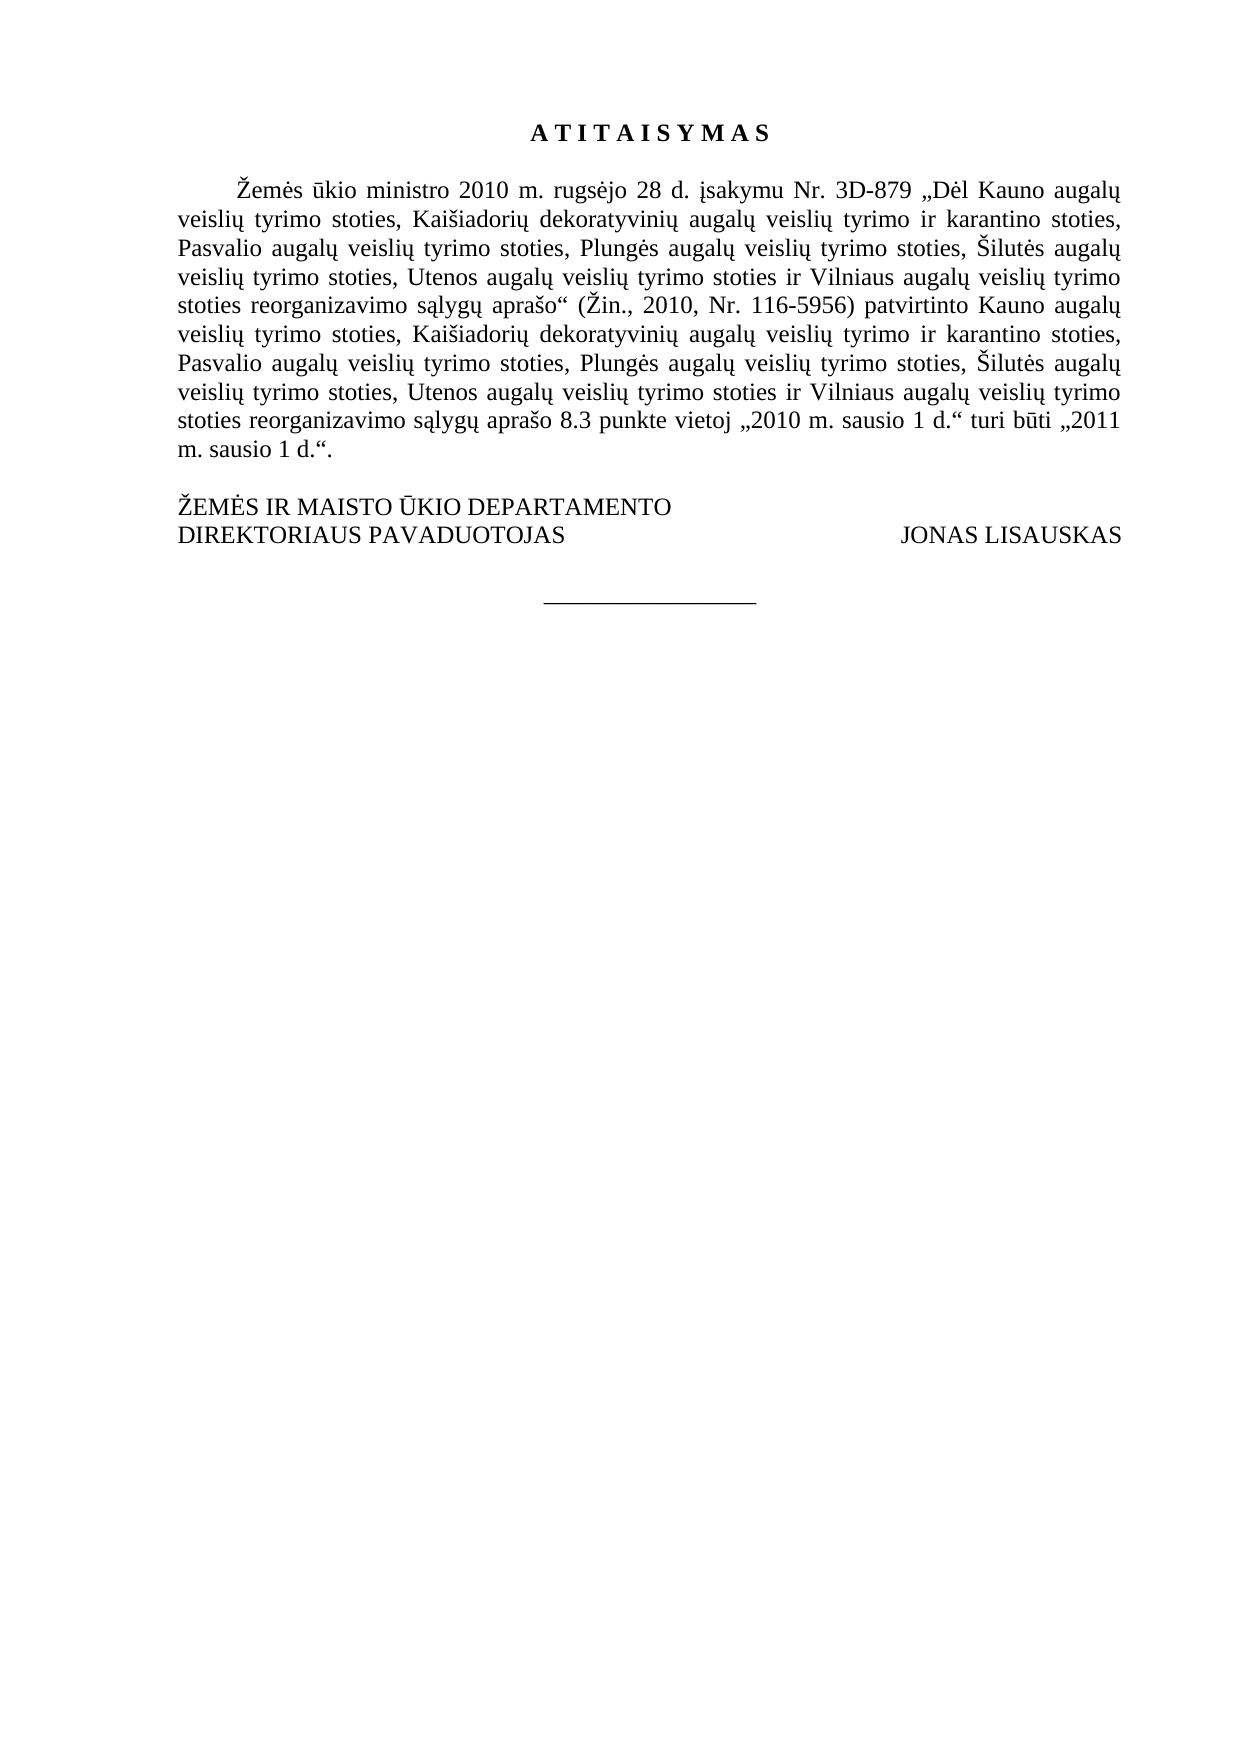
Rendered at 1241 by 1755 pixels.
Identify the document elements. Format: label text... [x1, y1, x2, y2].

text Žemės ir maisto ūkio departamento [177, 492, 1122, 521]
text _________________ [177, 578, 1122, 607]
text Žemės ūkio ministro 2010 m. rugsėjo 28 d. įsakymu Nr. 3D-879 „Dėl Kauno augalų veislių tyrimo stoties, Kaišiadorių dekoratyvinių augalų veislių tyrimo ir karantino stoties, Pasvalio augalų veislių tyrimo stoties, Plungės augalų veislių tyrimo stoties, Šilutės augalų veislių tyrimo stoties, Utenos augalų veislių tyrimo stoties ir Vilniaus augalų veislių tyrimo stoties reorganizavimo sąlygų aprašo“ (Žin., 2010, Nr. 116-5956) patvirtinto Kauno augalų veislių tyrimo stoties, Kaišiadorių dekoratyvinių augalų veislių tyrimo ir karantino stoties, Pasvalio augalų veislių tyrimo stoties, Plungės augalų veislių tyrimo stoties, Šilutės augalų veislių tyrimo stoties, Utenos augalų veislių tyrimo stoties ir Vilniaus augalų veislių tyrimo stoties reorganizavimo sąlygų aprašo 8.3 punkte vietoj „2010 m. sausio 1 d.“ turi būti „2011 m. sausio 1 d.“. [177, 176, 1122, 463]
text direktoriaus pavaduotojas Jonas Lisauskas [177, 521, 1122, 549]
text ATITAISYMAS [177, 118, 1122, 147]
